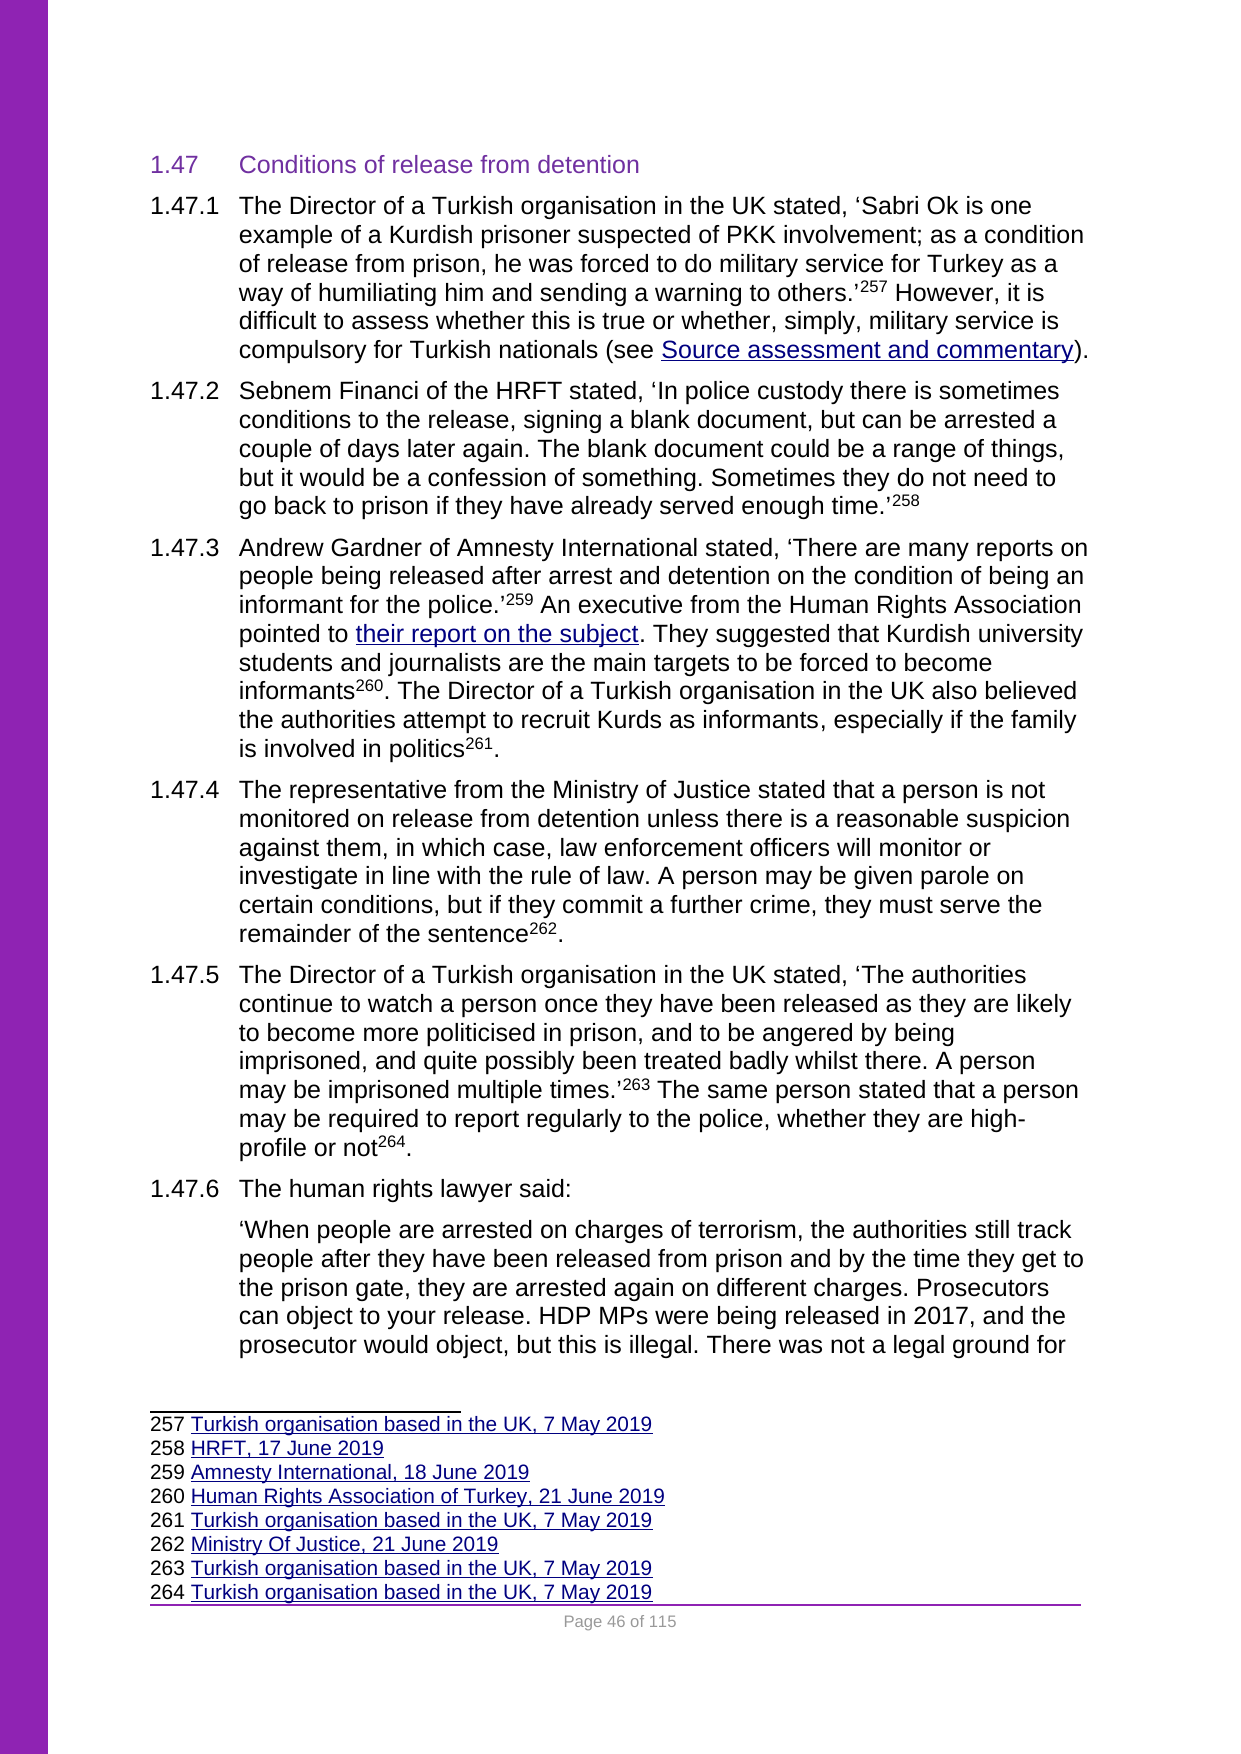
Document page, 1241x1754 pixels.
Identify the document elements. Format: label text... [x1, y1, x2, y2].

subtitle Conditions of release from detention [150, 150, 1090, 179]
list The Director of a Turkish organisation in the UK stated, ‘Sabri Ok is one example of a Kurdish prisoner suspected of PKK involvement; as a condition of release from prison, he was forced to do military service for Turkey as a way of humiliating him and sending a warning to others.’ However, it is difficult to assess whether this is true or whether, simply, military service is compulsory for Turkish nationals (see Source assessment and commentary). [150, 191, 1090, 364]
list The human rights lawyer said: [150, 1174, 1090, 1202]
list Ministry Of Justice, 21 June 2019 [150, 1532, 1090, 1556]
list Andrew Gardner of Amnesty International stated, ‘There are many reports on people being released after arrest and detention on the condition of being an informant for the police.’ An executive from the Human Rights Association pointed to their report on the subject. They suggested that Kurdish university students and journalists are the main targets to be forced to become informants. The Director of a Turkish organisation in the UK also believed the authorities attempt to recruit Kurds as informants, especially if the family is involved in politics. [150, 532, 1090, 762]
list Turkish organisation based in the UK, 7 May 2019 [150, 1412, 1090, 1436]
list Sebnem Financi of the HRFT stated, ‘In police custody there is sometimes conditions to the release, signing a blank document, but can be arrested a couple of days later again. The blank document could be a range of things, but it would be a confession of something. Sometimes they do not need to go back to prison if they have already served enough time.’ [150, 376, 1090, 520]
list HRFT, 17 June 2019 [150, 1436, 1090, 1460]
list Amnesty International, 18 June 2019 [150, 1460, 1090, 1484]
list The representative from the Ministry of Justice stated that a person is not monitored on release from detention unless there is a reasonable suspicion against them, in which case, law enforcement officers will monitor or investigate in line with the rule of law. A person may be given parole on certain conditions, but if they commit a further crime, they must serve the remainder of the sentence. [150, 775, 1090, 947]
list Turkish organisation based in the UK, 7 May 2019 [150, 1508, 1090, 1532]
list The Director of a Turkish organisation in the UK stated, ‘The authorities continue to watch a person once they have been released as they are likely to become more politicised in prison, and to be angered by being imprisoned, and quite possibly been treated badly whilst there. A person may be imprisoned multiple times.’ The same person stated that a person may be required to report regularly to the police, whether they are high-profile or not. [150, 960, 1090, 1161]
list Human Rights Association of Turkey, 21 June 2019 [150, 1484, 1090, 1508]
list ‘When people are arrested on charges of terrorism, the authorities still track people after they have been released from prison and by the time they get to the prison gate, they are arrested again on different charges. Prosecutors can object to your release. HDP MPs were being released in 2017, and the prosecutor would object, but this is illegal. There was not a legal ground for [239, 1215, 1090, 1359]
list Turkish organisation based in the UK, 7 May 2019 [150, 1580, 1090, 1604]
list Turkish organisation based in the UK, 7 May 2019 [150, 1556, 1090, 1580]
